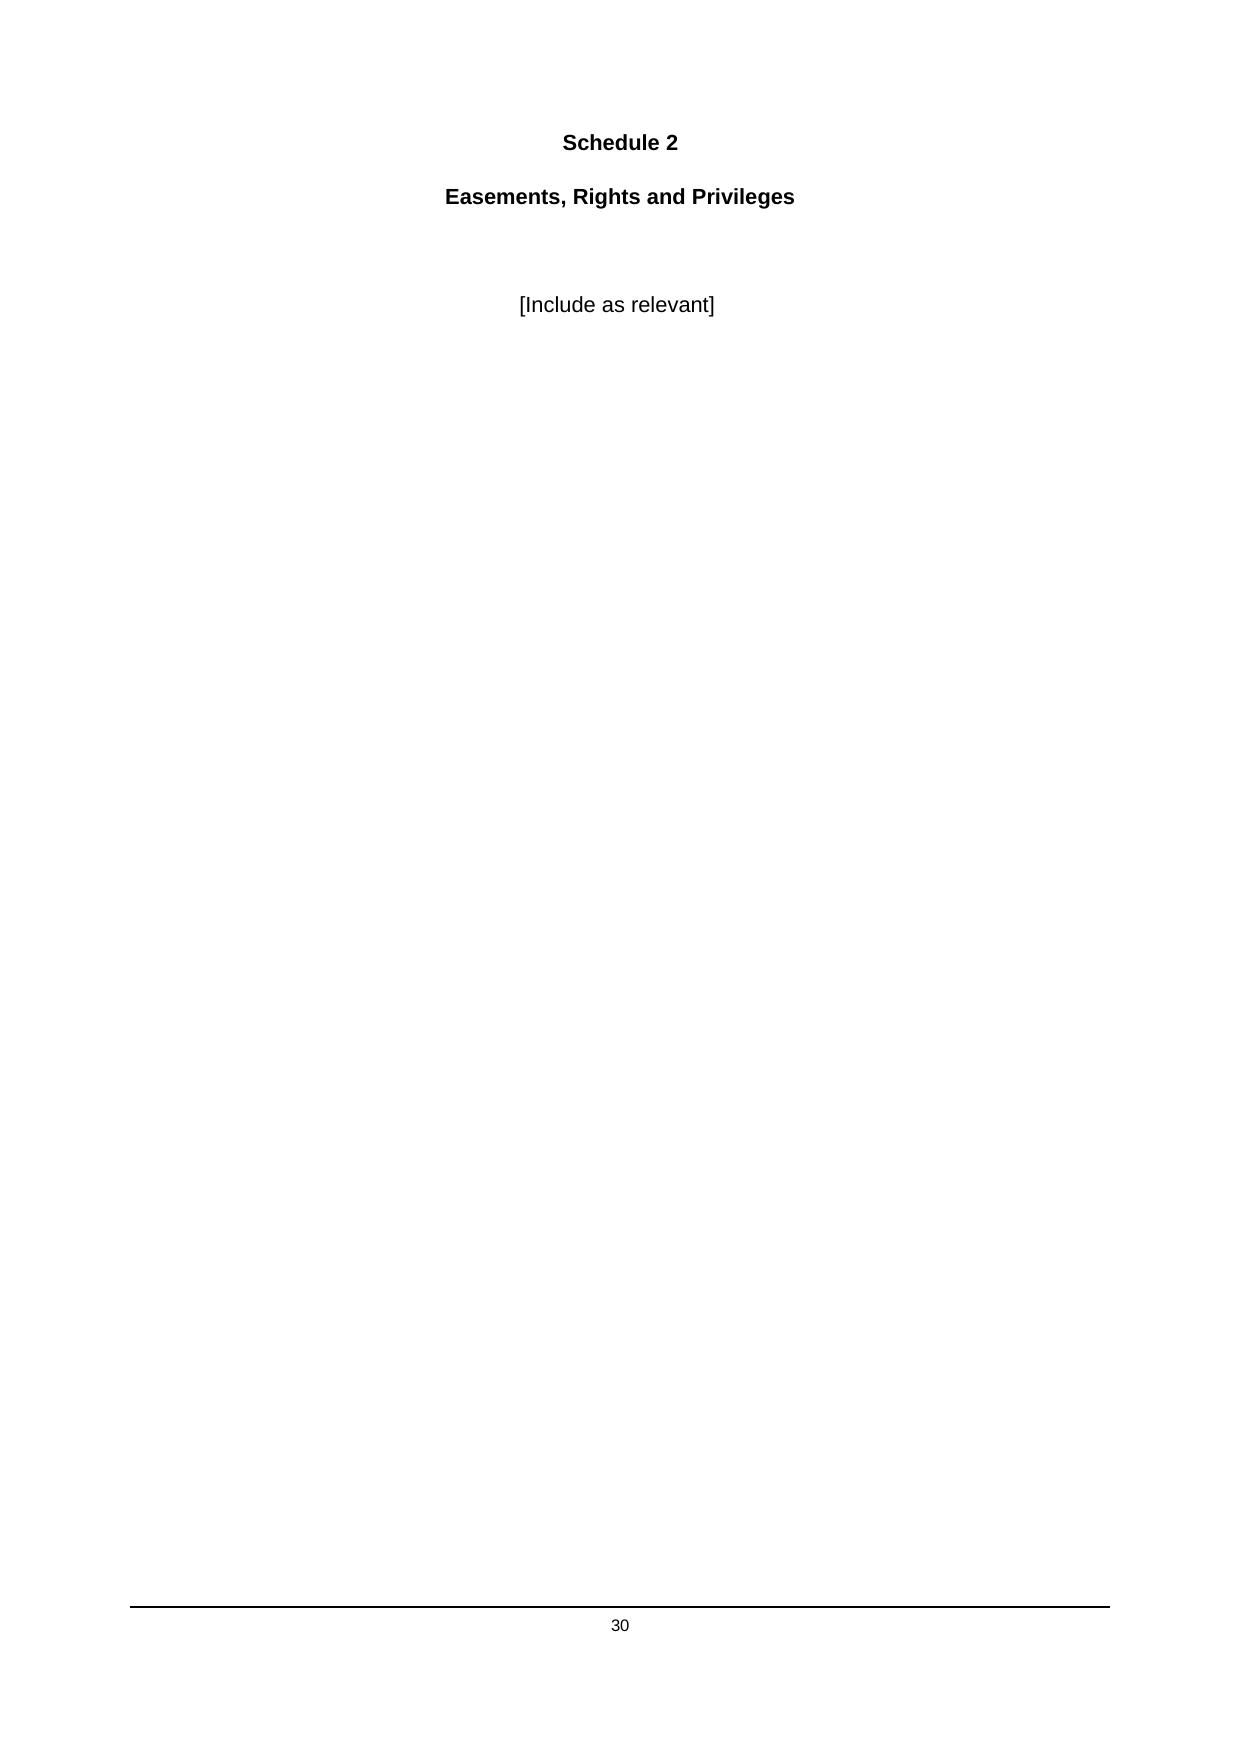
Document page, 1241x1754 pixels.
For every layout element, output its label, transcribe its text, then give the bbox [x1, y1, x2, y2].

text [Include as relevant] [130, 292, 1110, 317]
text Schedule 2 [130, 130, 1110, 155]
text Easements, Rights and Privileges [130, 184, 1110, 209]
